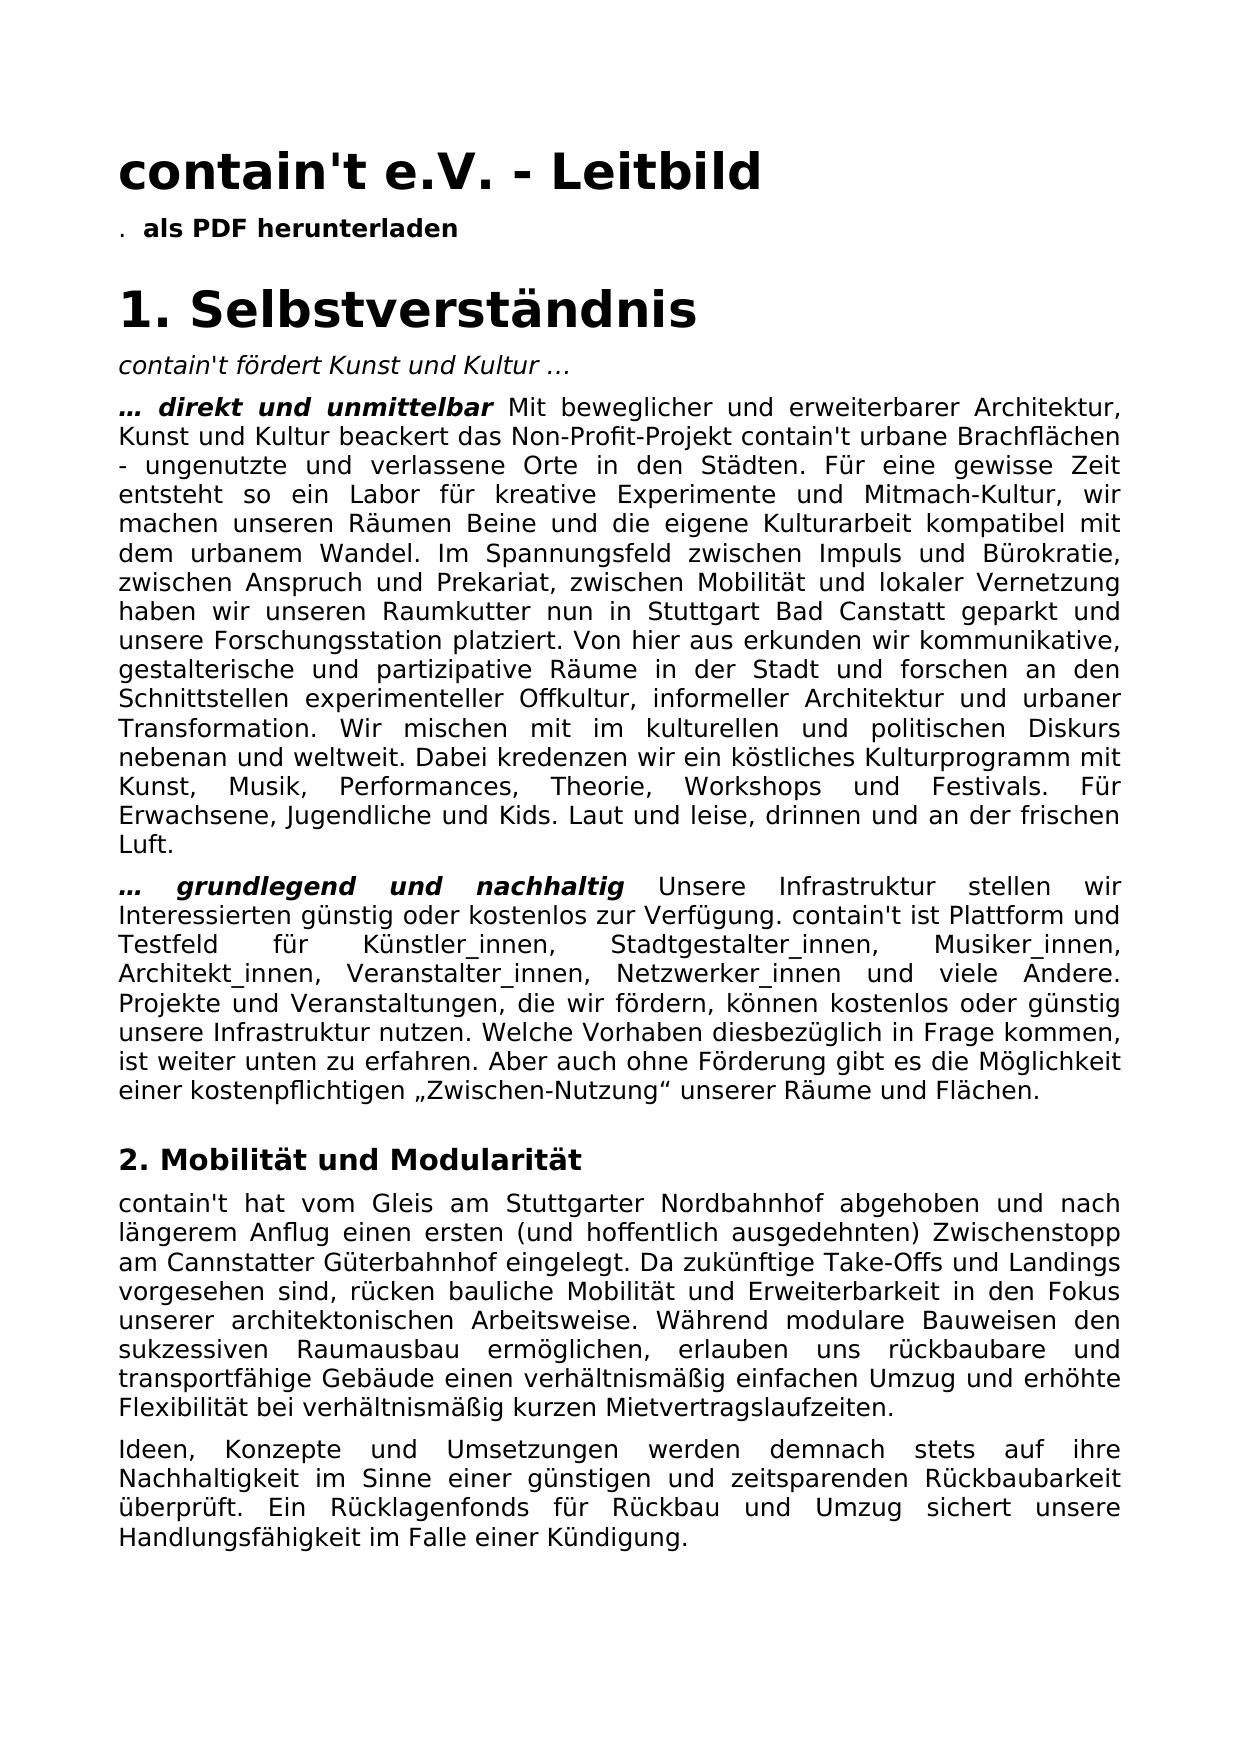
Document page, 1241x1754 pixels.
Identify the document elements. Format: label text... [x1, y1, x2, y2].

text … grundlegend und nachhaltig Unsere Infrastruktur stellen wir Interessierten günstig oder kostenlos zur Verfügung. contain't ist Plattform und Testfeld für Künstler_innen, Stadtgestalter_innen, Musiker_innen, Architekt_innen, Veranstalter_innen, Netzwerker_innen und viele Andere. Projekte und Veranstaltungen, die wir fördern, können kostenlos oder günstig unsere Infrastruktur nutzen. Welche Vorhaben diesbezüglich in Frage kommen, ist weiter unten zu erfahren. Aber auch ohne Förderung gibt es die Möglichkeit einer kostenpflichtigen „Zwischen-Nutzung“ unserer Räume und Flächen. [118, 872, 1122, 1105]
subtitle 1. Selbstverständnis [118, 281, 1122, 339]
text contain't hat vom Gleis am Stuttgarter Nordbahnhof abgehoben und nach längerem Anflug einen ersten (und hoffentlich ausgedehnten) Zwischenstopp am Cannstatter Güterbahnhof eingelegt. Da zukünftige Take-Offs und Landings vorgesehen sind, rücken bauliche Mobilität und Erweiterbarkeit in den Fokus unserer architektonischen Arbeitsweise. Während modulare Bauweisen den sukzessiven Raumausbau ermöglichen, erlauben uns rückbaubare und transportfähige Gebäude einen verhältnismäßig einfachen Umzug und erhöhte Flexibilität bei verhältnismäßig kurzen Mietvertragslaufzeiten. [118, 1189, 1122, 1423]
text contain't fördert Kunst und Kultur … [118, 351, 1122, 380]
subtitle 2. Mobilität und Modularität [118, 1143, 1122, 1177]
text … direkt und unmittelbar Mit beweglicher und erweiterbarer Architektur, Kunst und Kultur beackert das Non-Profit-Projekt contain't urbane Brachflächen - ungenutzte und verlassene Orte in den Städten. Für eine gewisse Zeit entsteht so ein Labor für kreative Experimente und Mitmach-Kultur, wir machen unseren Räumen Beine und die eigene Kulturarbeit kompatibel mit dem urbanem Wandel. Im Spannungsfeld zwischen Impuls und Bürokratie, zwischen Anspruch und Prekariat, zwischen Mobilität und lokaler Vernetzung haben wir unseren Raumkutter nun in Stuttgart Bad Canstatt geparkt und unsere Forschungsstation platziert. Von hier aus erkunden wir kommunikative, gestalterische und partizipative Räume in der Stadt und forschen an den Schnittstellen experimenteller Offkultur, informeller Architektur und urbaner Transformation. Wir mischen mit im kulturellen und politischen Diskurs nebenan und weltweit. Dabei kredenzen wir ein köstliches Kulturprogramm mit Kunst, Musik, Performances, Theorie, Workshops und Festivals. Für Erwachsene, Jugendliche und Kids. Laut und leise, drinnen und an der frischen Luft. [118, 393, 1122, 859]
subtitle contain't e.V. - Leitbild [118, 143, 1122, 201]
text . FIXME internalmedia: public:leitbild.pdf als PDF herunterladen [118, 214, 1122, 243]
text Ideen, Konzepte und Umsetzungen werden demnach stets auf ihre Nachhaltigkeit im Sinne einer günstigen und zeitsparenden Rückbaubarkeit überprüft. Ein Rücklagenfonds für Rückbau und Umzug sichert unsere Handlungsfähigkeit im Falle einer Kündigung. [118, 1435, 1122, 1552]
